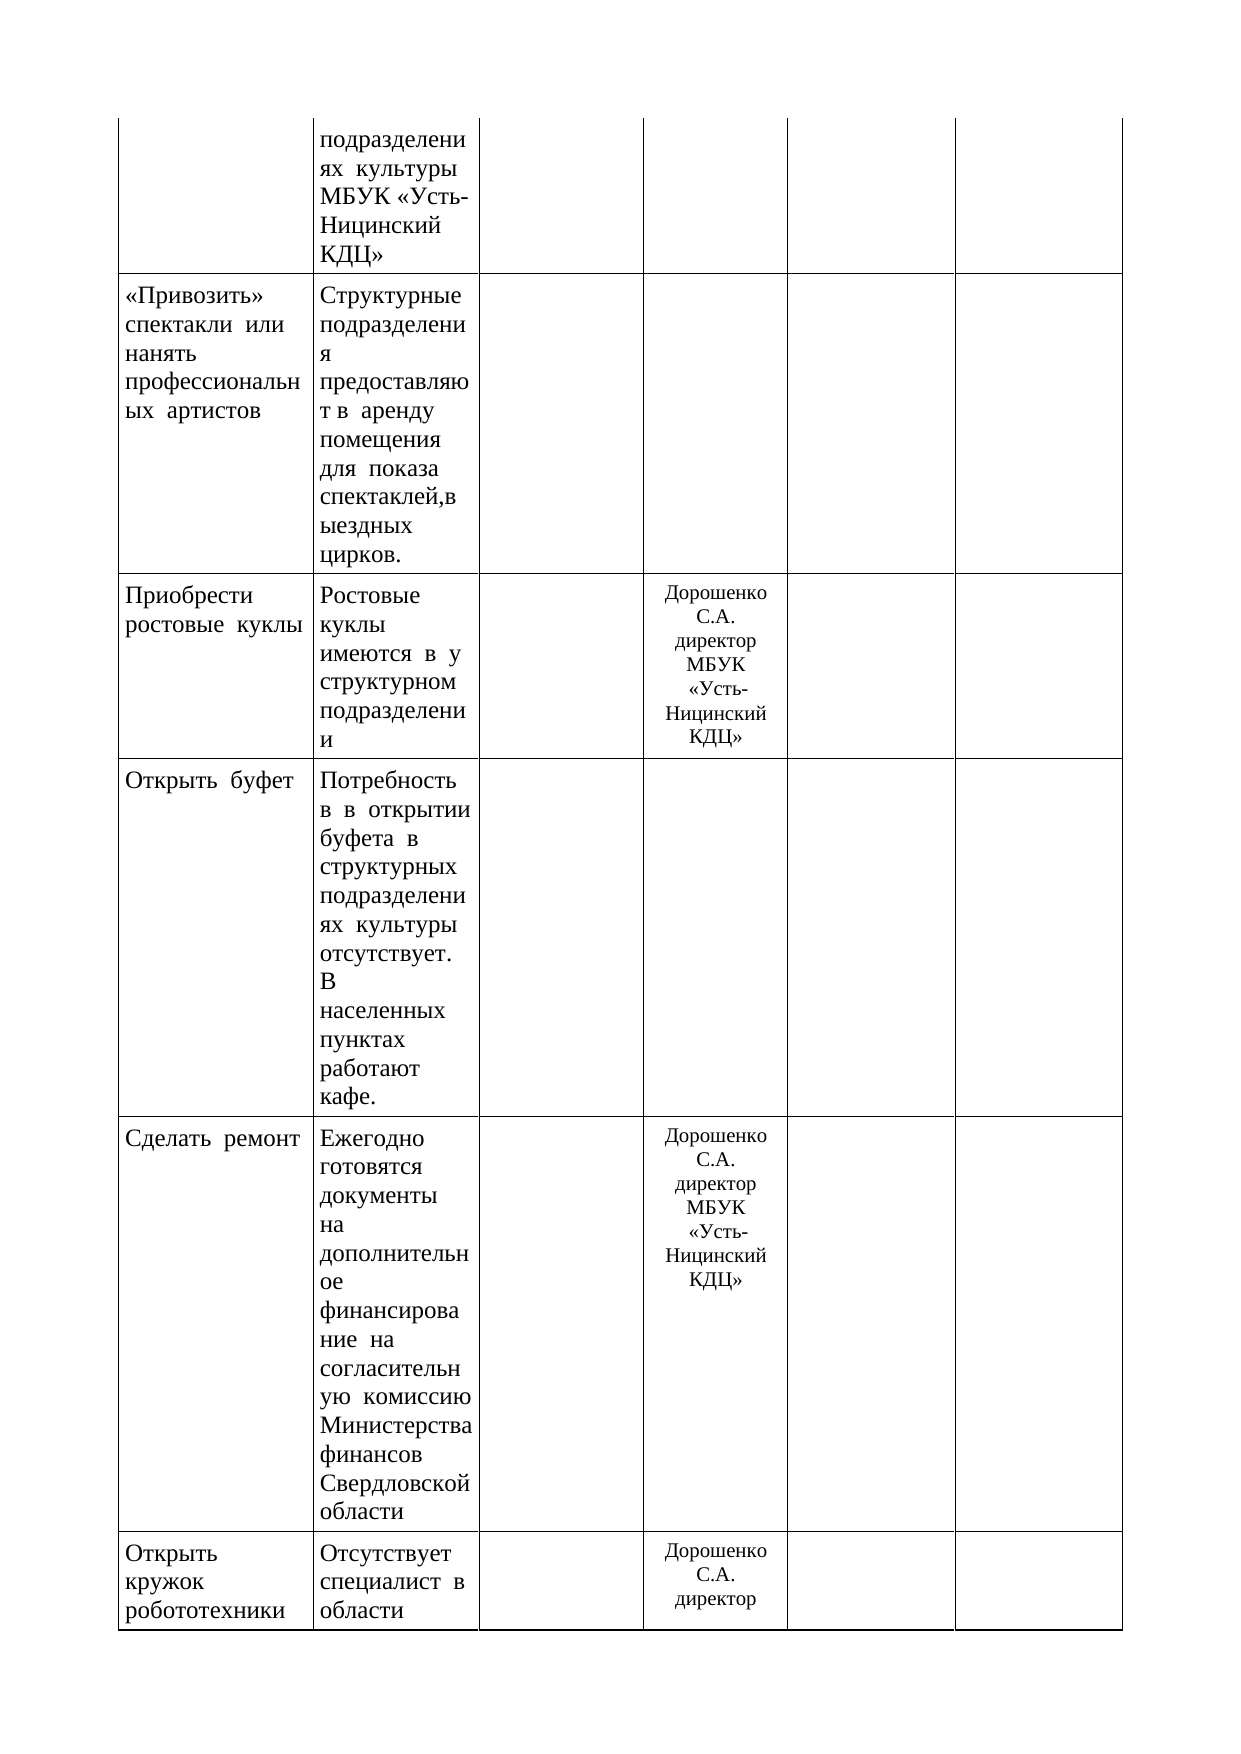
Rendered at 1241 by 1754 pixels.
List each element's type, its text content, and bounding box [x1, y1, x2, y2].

table_cell Приобрести ростовые куклы [119, 574, 313, 758]
table_cell [480, 1532, 643, 1629]
table_cell Дорошенко С.А. директор МБУК «Усть-Ницинский КДЦ» [644, 1117, 787, 1531]
table_cell [956, 118, 1122, 273]
table_cell Открыть кружок робототехники [119, 1532, 313, 1629]
table_cell [644, 118, 787, 273]
table_cell [644, 274, 787, 573]
table_cell [956, 274, 1122, 573]
table_cell Открыть буфет [119, 759, 313, 1116]
table_cell «Привозить» спектакли или нанять профессиональных артистов [119, 274, 313, 573]
table_cell [788, 274, 954, 573]
table_cell Отсутствует специалист в области [314, 1532, 478, 1629]
table_cell [788, 759, 954, 1116]
table_cell Потребность в в открытии буфета в структурных подразделениях культуры отсутствует. В населенных пунктах работают кафе. [314, 759, 478, 1116]
table_cell [480, 759, 643, 1116]
table_cell [956, 759, 1122, 1116]
table_cell [480, 274, 643, 573]
table_cell [788, 118, 954, 273]
table_cell [956, 1117, 1122, 1531]
table_cell Дорошенко С.А. директор МБУК «Усть-Ницинский КДЦ» [644, 574, 787, 758]
table_cell подразделениях культуры МБУК «Усть-Ницинский КДЦ» [314, 118, 478, 273]
table_cell [788, 1117, 954, 1531]
table_cell Ежегодно готовятся документы на дополнительное финансирование на согласительную комиссию Министерства финансов Свердловской области [314, 1117, 478, 1531]
table_cell [480, 574, 643, 758]
table_cell [956, 574, 1122, 758]
table_cell [480, 1117, 643, 1531]
table_cell Сделать ремонт [119, 1117, 313, 1531]
table_cell Ростовые куклы имеются в у структурном подразделении [314, 574, 478, 758]
table_cell Дорошенко С.А. директор [644, 1532, 787, 1629]
table_cell [119, 118, 313, 273]
table_cell [788, 574, 954, 758]
table_cell Структурные подразделения предоставляют в аренду помещения для показа спектаклей,выездных цирков. [314, 274, 478, 573]
table_cell [644, 759, 787, 1116]
table_cell [480, 118, 643, 273]
table_cell [956, 1532, 1122, 1629]
table_cell [788, 1532, 954, 1629]
